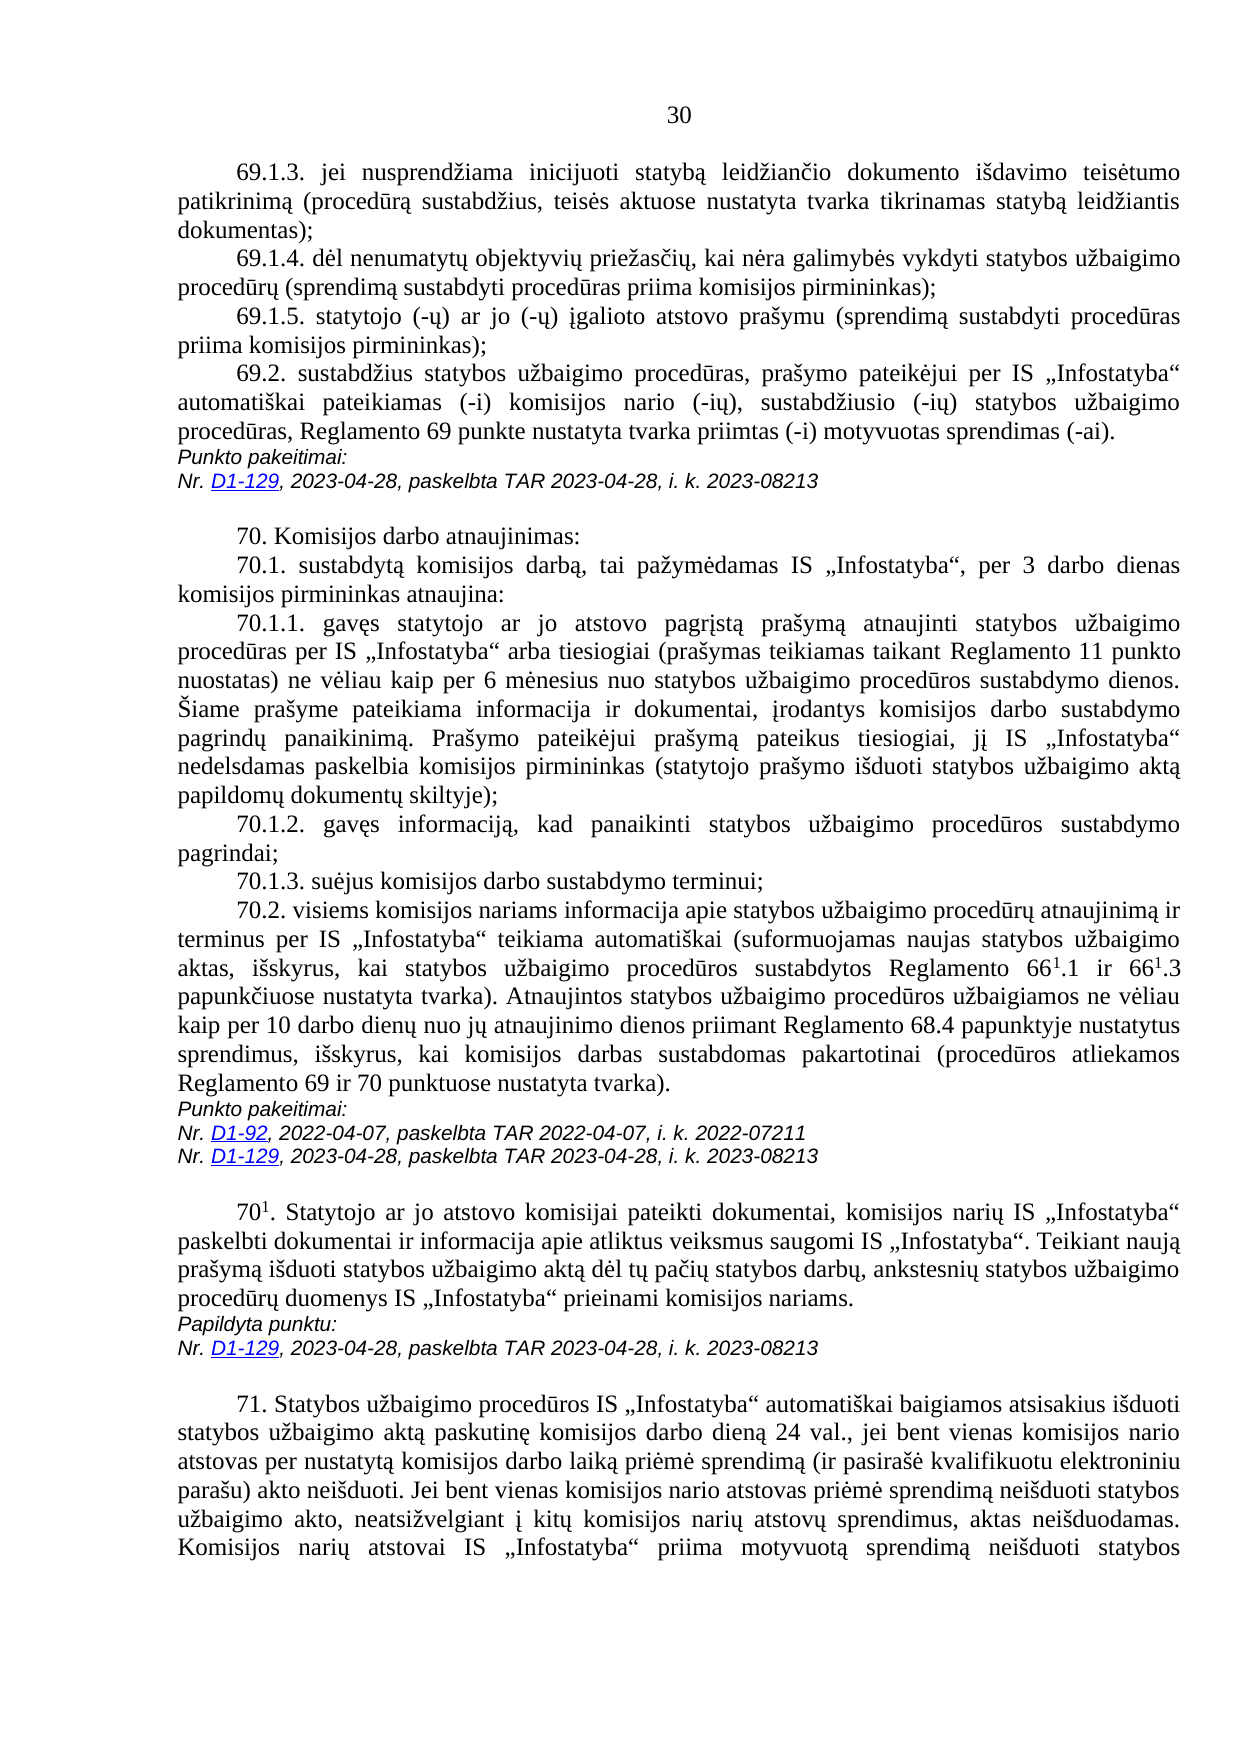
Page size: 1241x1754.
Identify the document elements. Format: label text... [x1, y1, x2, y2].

text Punkto pakeitimai: [177, 1096, 1181, 1120]
text 70.1.2. gavęs informaciją, kad panaikinti statybos užbaigimo procedūros sustabdymo pagrindai; [177, 809, 1181, 866]
text 70.1.1. gavęs statytojo ar jo atstovo pagrįstą prašymą atnaujinti statybos užbaigimo procedūras per IS „Infostatyba“ arba tiesiogiai (prašymas teikiamas taikant Reglamento 11 punkto nuostatas) ne vėliau kaip per 6 mėnesius nuo statybos užbaigimo procedūros sustabdymo dienos. Šiame prašyme pateikiama informacija ir dokumentai, įrodantys komisijos darbo sustabdymo pagrindų panaikinimą. Prašymo pateikėjui prašymą pateikus tiesiogiai, jį IS „Infostatyba“ nedelsdamas paskelbia komisijos pirmininkas (statytojo prašymo išduoti statybos užbaigimo aktą papildomų dokumentų skiltyje); [177, 608, 1181, 809]
text 70.1.3. suėjus komisijos darbo sustabdymo terminui; [177, 866, 1181, 895]
text 69.1.3. jei nusprendžiama inicijuoti statybą leidžiančio dokumento išdavimo teisėtumo patikrinimą (procedūrą sustabdžius, teisės aktuose nustatyta tvarka tikrinamas statybą leidžiantis dokumentas); [177, 157, 1181, 243]
text Nr. D1-92, 2022-04-07, paskelbta TAR 2022-04-07, i. k. 2022-07211 [177, 1120, 1181, 1144]
text Papildyta punktu: [177, 1312, 1181, 1336]
text 701. Statytojo ar jo atstovo komisijai pateikti dokumentai, komisijos narių IS „Infostatyba“ paskelbti dokumentai ir informacija apie atliktus veiksmus saugomi IS „Infostatyba“. Teikiant naują prašymą išduoti statybos užbaigimo aktą dėl tų pačių statybos darbų, ankstesnių statybos užbaigimo procedūrų duomenys IS „Infostatyba“ prieinami komisijos nariams. [177, 1197, 1181, 1312]
text 69.1.4. dėl nenumatytų objektyvių priežasčių, kai nėra galimybės vykdyti statybos užbaigimo procedūrų (sprendimą sustabdyti procedūras priima komisijos pirmininkas); [177, 243, 1181, 301]
text 70. Komisijos darbo atnaujinimas: [177, 521, 1181, 550]
text 70.2. visiems komisijos nariams informacija apie statybos užbaigimo procedūrų atnaujinimą ir terminus per IS „Infostatyba“ teikiama automatiškai (suformuojamas naujas statybos užbaigimo aktas, išskyrus, kai statybos užbaigimo procedūros sustabdytos Reglamento 661.1 ir 661.3 papunkčiuose nustatyta tvarka). Atnaujintos statybos užbaigimo procedūros užbaigiamos ne vėliau kaip per 10 darbo dienų nuo jų atnaujinimo dienos priimant Reglamento 68.4 papunktyje nustatytus sprendimus, išskyrus, kai komisijos darbas sustabdomas pakartotinai (procedūros atliekamos Reglamento 69 ir 70 punktuose nustatyta tvarka). [177, 895, 1181, 1096]
text 69.2. sustabdžius statybos užbaigimo procedūras, prašymo pateikėjui per IS „Infostatyba“ automatiškai pateikiamas (-i) komisijos nario (-ių), sustabdžiusio (-ių) statybos užbaigimo procedūras, Reglamento 69 punkte nustatyta tvarka priimtas (-i) motyvuotas sprendimas (-ai). [177, 358, 1181, 445]
text 70.1. sustabdytą komisijos darbą, tai pažymėdamas IS „Infostatyba“, per 3 darbo dienas komisijos pirmininkas atnaujina: [177, 550, 1181, 608]
text Nr. D1-129, 2023-04-28, paskelbta TAR 2023-04-28, i. k. 2023-08213 [177, 1336, 1181, 1360]
text 69.1.5. statytojo (-ų) ar jo (-ų) įgalioto atstovo prašymu (sprendimą sustabdyti procedūras priima komisijos pirmininkas); [177, 301, 1181, 358]
text Nr. D1-129, 2023-04-28, paskelbta TAR 2023-04-28, i. k. 2023-08213 [177, 1144, 1181, 1168]
text Punkto pakeitimai: [177, 445, 1181, 469]
text 71. Statybos užbaigimo procedūros IS „Infostatyba“ automatiškai baigiamos atsisakius išduoti statybos užbaigimo aktą paskutinę komisijos darbo dieną 24 val., jei bent vienas komisijos nario atstovas per nustatytą komisijos darbo laiką priėmė sprendimą (ir pasirašė kvalifikuotu elektroniniu parašu) akto neišduoti. Jei bent vienas komisijos nario atstovas priėmė sprendimą neišduoti statybos užbaigimo akto, neatsižvelgiant į kitų komisijos narių atstovų sprendimus, aktas neišduodamas. Komisijos narių atstovai IS „Infostatyba“ priima motyvuotą sprendimą neišduoti statybos [177, 1389, 1181, 1561]
text Nr. D1-129, 2023-04-28, paskelbta TAR 2023-04-28, i. k. 2023-08213 [177, 469, 1181, 493]
